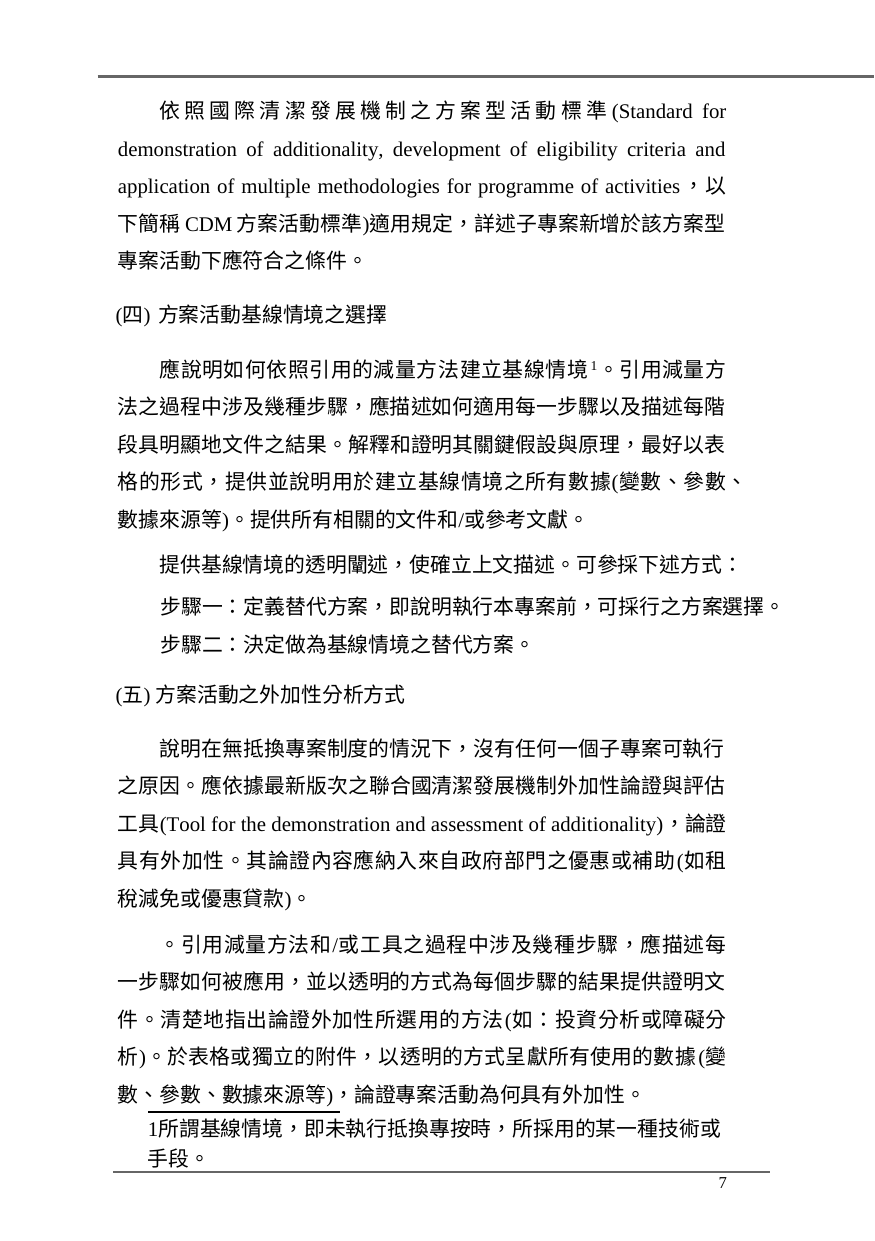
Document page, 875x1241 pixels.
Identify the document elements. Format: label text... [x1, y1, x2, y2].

text (五) 方案活動之外加性分析方式 [115, 672, 767, 709]
text 依照國際清潔發展機制之方案型活動標準(Standard for demonstration of additionality, development of eligibility criteria and application of multiple methodologies for programme of activities，以下簡稱CDM方案活動標準)適用規定，詳述子專案新增於該方案型專案活動下應符合之條件。 [118, 89, 726, 276]
text 提供基線情境的透明闡述，使確立上文描述。可參採下述方式： [118, 543, 726, 580]
text (四) 方案活動基線情境之選擇 [115, 293, 767, 330]
text 步驟二：決定做為基線情境之替代方案。 [160, 622, 764, 659]
text 應說明如何依照引用的減量方法建立基線情境。引用減量方法之過程中涉及幾種步驟，應描述如何適用每一步驟以及描述每階段具明顯地文件之結果。解釋和證明其關鍵假設與原理，最好以表格的形式，提供並說明用於建立基線情境之所有數據(變數、參數、數據來源等)。提供所有相關的文件和/或參考文獻。 [118, 347, 726, 534]
text 說明在無抵換專案制度的情況下，沒有任何一個子專案可執行之原因。應依據最新版次之聯合國清潔發展機制外加性論證與評估工具(Tool for the demonstration and assessment of additionality)，論證具有外加性。其論證內容應納入來自政府部門之優惠或補助(如租稅減免或優惠貸款)。 [118, 726, 726, 914]
text 。引用減量方法和/或工具之過程中涉及幾種步驟，應描述每一步驟如何被應用，並以透明的方式為每個步驟的結果提供證明文件。清楚地指出論證外加性所選用的方法(如：投資分析或障礙分析)。於表格或獨立的附件，以透明的方式呈獻所有使用的數據(變數、參數、數據來源等)，論證專案活動為何具有外加性。 [118, 922, 726, 1109]
text 步驟一：定義替代方案，即說明執行本專案前，可採行之方案選擇。 [160, 584, 764, 622]
text 所謂基線情境，即未執行抵換專按時，所採用的某一種技術或手段。 [148, 1112, 726, 1171]
